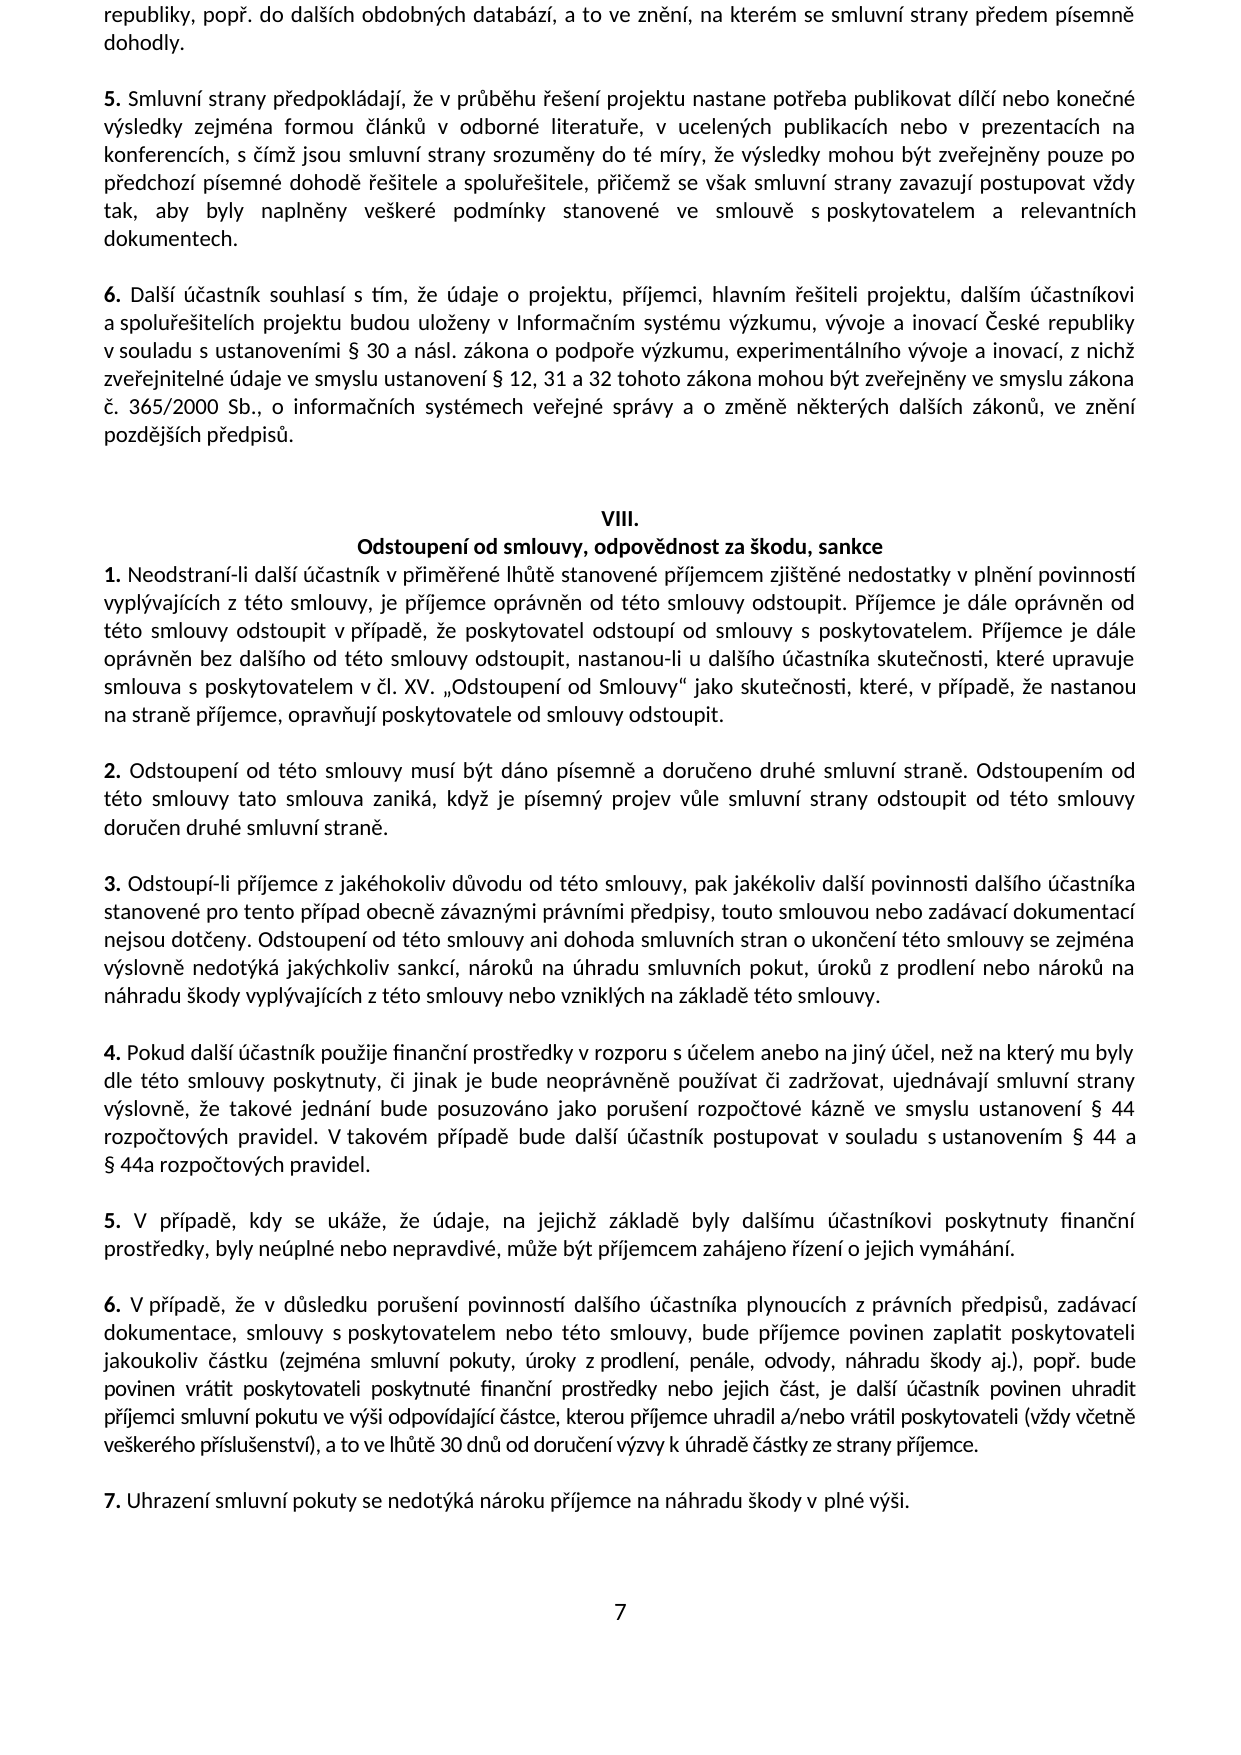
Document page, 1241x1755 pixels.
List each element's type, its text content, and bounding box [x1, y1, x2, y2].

text republiky, popř. do dalších obdobných databází, a to ve znění, na kterém se smluvní strany předem písemně dohodly. [103, 0, 1137, 56]
text 2. Odstoupení od této smlouvy musí být dáno písemně a doručeno druhé smluvní straně. Odstoupením od této smlouvy tato smlouva zaniká, když je písemný projev vůle smluvní strany odstoupit od této smlouvy doručen druhé smluvní straně. [103, 757, 1137, 841]
text VIII. [103, 504, 1137, 532]
text 1. Neodstraní-li další účastník v přiměřené lhůtě stanovené příjemcem zjištěné nedostatky v plnění povinností vyplývajících z této smlouvy, je příjemce oprávněn od této smlouvy odstoupit. Příjemce je dále oprávněn od této smlouvy odstoupit v případě, že poskytovatel odstoupí od smlouvy s poskytovatelem. Příjemce je dále oprávněn bez dalšího od této smlouvy odstoupit, nastanou-li u dalšího účastníka skutečnosti, které upravuje smlouva s poskytovatelem v čl. XV. „Odstoupení od Smlouvy“ jako skutečnosti, které, v případě, že nastanou na straně příjemce, opravňují poskytovatele od smlouvy odstoupit. [103, 560, 1137, 728]
text 3. Odstoupí-li příjemce z jakéhokoliv důvodu od této smlouvy, pak jakékoliv další povinnosti dalšího účastníka stanovené pro tento případ obecně závaznými právními předpisy, touto smlouvou nebo zadávací dokumentací nejsou dotčeny. Odstoupení od této smlouvy ani dohoda smluvních stran o ukončení této smlouvy se zejména výslovně nedotýká jakýchkoliv sankcí, nároků na úhradu smluvních pokut, úroků z prodlení nebo nároků na náhradu škody vyplývajících z této smlouvy nebo vzniklých na základě této smlouvy. [103, 869, 1137, 1009]
text 7. Uhrazení smluvní pokuty se nedotýká nároku příjemce na náhradu škody v plné výši. [103, 1487, 1137, 1514]
text 4. Pokud další účastník použije finanční prostředky v rozporu s účelem anebo na jiný účel, než na který mu byly dle této smlouvy poskytnuty, či jinak je bude neoprávněně používat či zadržovat, ujednávají smluvní strany výslovně, že takové jednání bude posuzováno jako porušení rozpočtové kázně ve smyslu ustanovení § 44 rozpočtových pravidel. V takovém případě bude další účastník postupovat v souladu s ustanovením § 44 a § 44a rozpočtových pravidel. [103, 1038, 1137, 1178]
text Odstoupení od smlouvy, odpovědnost za škodu, sankce [103, 532, 1137, 560]
text 6. V případě, že v důsledku porušení povinností dalšího účastníka plynoucích z právních předpisů, zadávací dokumentace, smlouvy s poskytovatelem nebo této smlouvy, bude příjemce povinen zaplatit poskytovateli jakoukoliv částku (zejména smluvní pokuty, úroky z prodlení, penále, odvody, náhradu škody aj.), popř. bude povinen vrátit poskytovateli poskytnuté finanční prostředky nebo jejich část, je další účastník povinen uhradit příjemci smluvní pokutu ve výši odpovídající částce, kterou příjemce uhradil a/nebo vrátil poskytovateli (vždy včetně veškerého příslušenství), a to ve lhůtě 30 dnů od doručení výzvy k úhradě částky ze strany příjemce. [103, 1290, 1137, 1458]
text 6. Další účastník souhlasí s tím, že údaje o projektu, příjemci, hlavním řešiteli projektu, dalším účastníkovi a spoluřešitelích projektu budou uloženy v Informačním systému výzkumu, vývoje a inovací České republiky v souladu s ustanoveními § 30 a násl. zákona o podpoře výzkumu, experimentálního vývoje a inovací, z nichž zveřejnitelné údaje ve smyslu ustanovení § 12, 31 a 32 tohoto zákona mohou být zveřejněny ve smyslu zákona č. 365/2000 Sb., o informačních systémech veřejné správy a o změně některých dalších zákonů, ve znění pozdějších předpisů. [103, 280, 1137, 448]
text 5. V případě, kdy se ukáže, že údaje, na jejichž základě byly dalšímu účastníkovi poskytnuty finanční prostředky, byly neúplné nebo nepravdivé, může být příjemcem zahájeno řízení o jejich vymáhání. [103, 1206, 1137, 1262]
text 5. Smluvní strany předpokládají, že v průběhu řešení projektu nastane potřeba publikovat dílčí nebo konečné výsledky zejména formou článků v odborné literatuře, v ucelených publikacích nebo v prezentacích na konferencích, s čímž jsou smluvní strany srozuměny do té míry, že výsledky mohou být zveřejněny pouze po předchozí písemné dohodě řešitele a spoluřešitele, přičemž se však smluvní strany zavazují postupovat vždy tak, aby byly naplněny veškeré podmínky stanovené ve smlouvě s poskytovatelem a relevantních dokumentech. [103, 84, 1137, 252]
